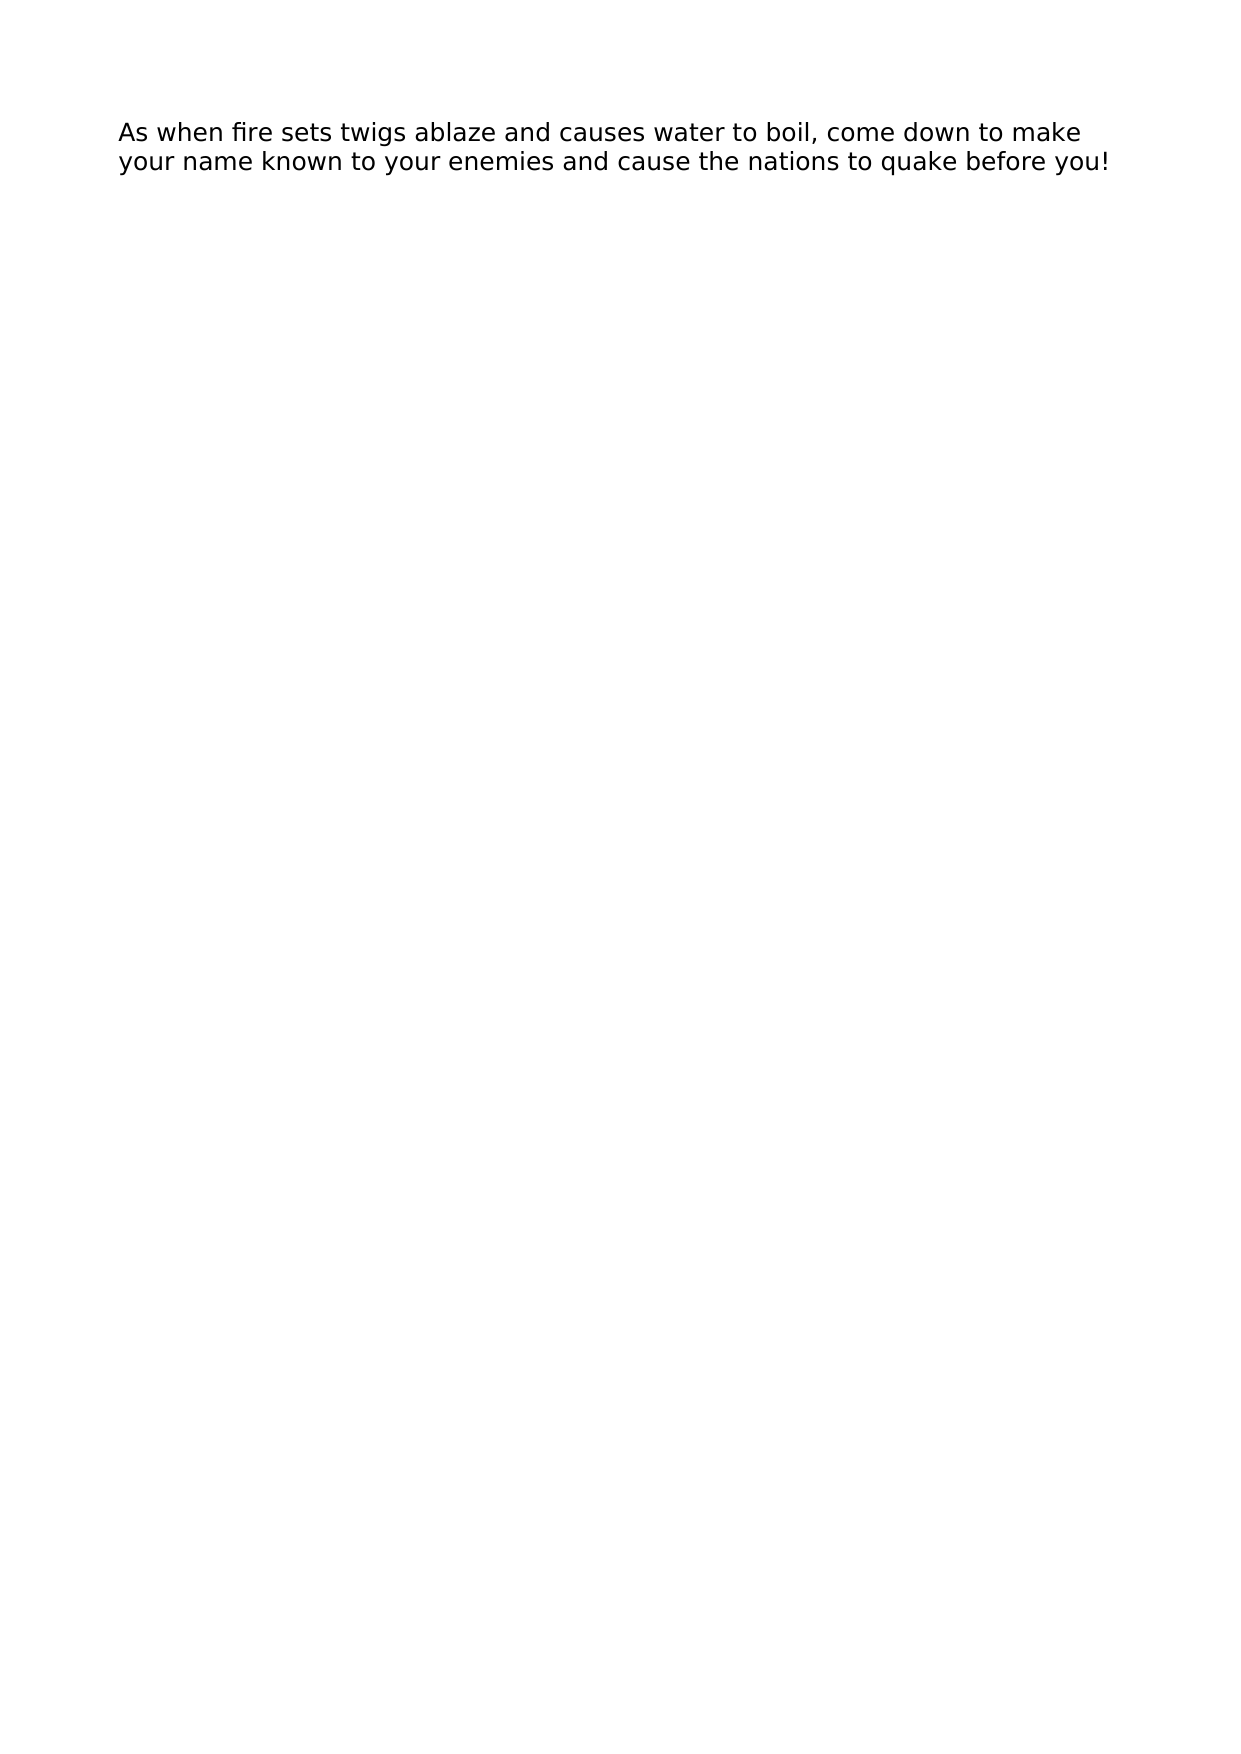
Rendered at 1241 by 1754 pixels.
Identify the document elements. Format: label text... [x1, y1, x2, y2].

text As when fire sets twigs ablaze and causes water to boil, come down to make your name known to your enemies and cause the nations to quake before you! [118, 118, 1122, 176]
